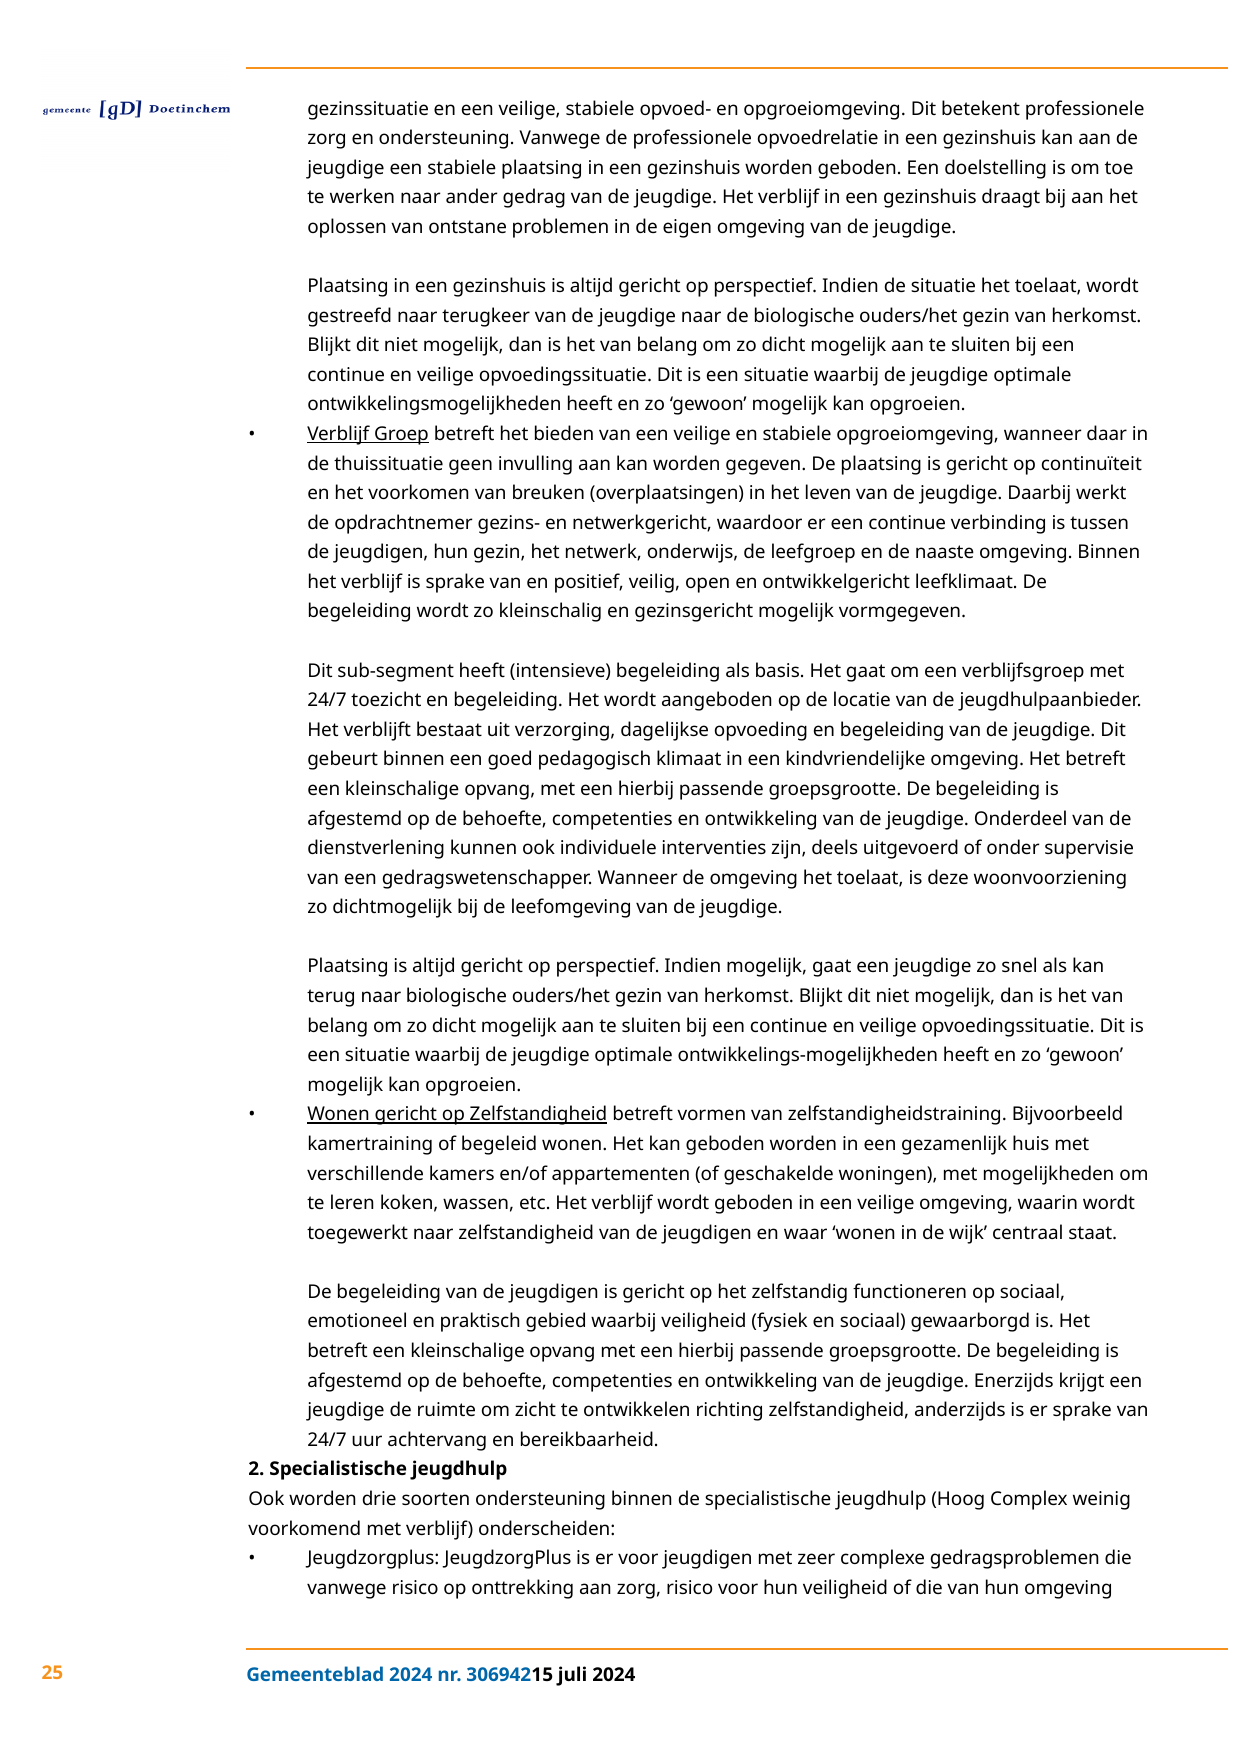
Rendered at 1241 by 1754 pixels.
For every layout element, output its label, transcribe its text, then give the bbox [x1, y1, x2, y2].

list Verblijf Groep betreft het bieden van een veilige en stabiele opgroeiomgeving, wanneer daar in de thuissituatie geen invulling aan kan worden gegeven. De plaatsing is gericht op continuïteit en het voorkomen van breuken (overplaatsingen) in het leven van de jeugdige. Daarbij werkt de opdrachtnemer gezins- en netwerkgericht, waardoor er een continue verbinding is tussen de jeugdigen, hun gezin, het netwerk, onderwijs, de leefgroep en de naaste omgeving. Binnen het verblijf is sprake van en positief, veilig, open en ontwikkelgericht leefklimaat. De begeleiding wordt zo kleinschalig en gezinsgericht mogelijk vormgegeven. [248, 420, 1152, 623]
picture [41, 47, 231, 172]
list De begeleiding van de jeugdigen is gericht op het zelfstandig functioneren op sociaal, emotioneel en praktisch gebied waarbij veiligheid (fysiek en sociaal) gewaarborgd is. Het betreft een kleinschalige opvang met een hierbij passende groepsgrootte. De begeleiding is afgestemd op de behoefte, competenties en ontwikkeling van de jeugdige. Enerzijds krijgt een jeugdige de ruimte om zicht te ontwikkelen richting zelfstandigheid, anderzijds is er sprake van 24/7 uur achtervang en bereikbaarheid. [248, 1278, 1152, 1452]
list Plaatsing in een gezinshuis is altijd gericht op perspectief. Indien de situatie het toelaat, wordt gestreefd naar terugkeer van de jeugdige naar de biologische ouders/het gezin van herkomst. Blijkt dit niet mogelijk, dan is het van belang om zo dicht mogelijk aan te sluiten bij een continue en veilige opvoedingssituatie. Dit is een situatie waarbij de jeugdige optimale ontwikkelingsmogelijkheden heeft en zo ‘gewoon’ mogelijk kan opgroeien. [248, 272, 1152, 416]
list Plaatsing is altijd gericht op perspectief. Indien mogelijk, gaat een jeugdige zo snel als kan terug naar biologische ouders/het gezin van herkomst. Blijkt dit niet mogelijk, dan is het van belang om zo dicht mogelijk aan te sluiten bij een continue en veilige opvoedingssituatie. Dit is een situatie waarbij de jeugdige optimale ontwikkelings-mogelijkheden heeft en zo ‘gewoon’ mogelijk kan opgroeien. [248, 953, 1152, 1097]
list Jeugdzorgplus: JeugdzorgPlus is er voor jeugdigen met zeer complexe gedragsproblemen die vanwege risico op onttrekking aan zorg, risico voor hun veiligheid of die van hun omgeving [248, 1544, 1152, 1600]
list Dit sub-segment heeft (intensieve) begeleiding als basis. Het gaat om een verblijfsgroep met 24/7 toezicht en begeleiding. Het wordt aangeboden op de locatie van de jeugdhulpaanbieder. Het verblijft bestaat uit verzorging, dagelijkse opvoeding en begeleiding van de jeugdige. Dit gebeurt binnen een goed pedagogisch klimaat in een kindvriendelijke omgeving. Het betreft een kleinschalige opvang, met een hierbij passende groepsgrootte. De begeleiding is afgestemd op de behoefte, competenties en ontwikkeling van de jeugdige. Onderdeel van de dienstverlening kunnen ook individuele interventies zijn, deels uitgevoerd of onder supervisie van een gedragswetenschapper. Wanneer de omgeving het toelaat, is deze woonvoorziening zo dichtmogelijk bij de leefomgeving van de jeugdige. [248, 657, 1152, 919]
text 2. Specialistische jeugdhulp [248, 1456, 1152, 1481]
list gezinssituatie en een veilige, stabiele opvoed- en opgroeiomgeving. Dit betekent professionele zorg en ondersteuning. Vanwege de professionele opvoedrelatie in een gezinshuis kan aan de jeugdige een stabiele plaatsing in een gezinshuis worden geboden. Een doelstelling is om toe te werken naar ander gedrag van de jeugdige. Het verblijf in een gezinshuis draagt bij aan het oplossen van ontstane problemen in de eigen omgeving van de jeugdige. [248, 95, 1152, 239]
text Ook worden drie soorten ondersteuning binnen de specialistische jeugdhulp (Hoog Complex weinig voorkomend met verblijf) onderscheiden: [248, 1485, 1152, 1541]
list Wonen gericht op Zelfstandigheid betreft vormen van zelfstandigheidstraining. Bijvoorbeeld kamertraining of begeleid wonen. Het kan geboden worden in een gezamenlijk huis met verschillende kamers en/of appartementen (of geschakelde woningen), met mogelijkheden om te leren koken, wassen, etc. Het verblijf wordt geboden in een veilige omgeving, waarin wordt toegewerkt naar zelfstandigheid van de jeugdigen en waar ‘wonen in de wijk’ centraal staat. [248, 1101, 1152, 1245]
